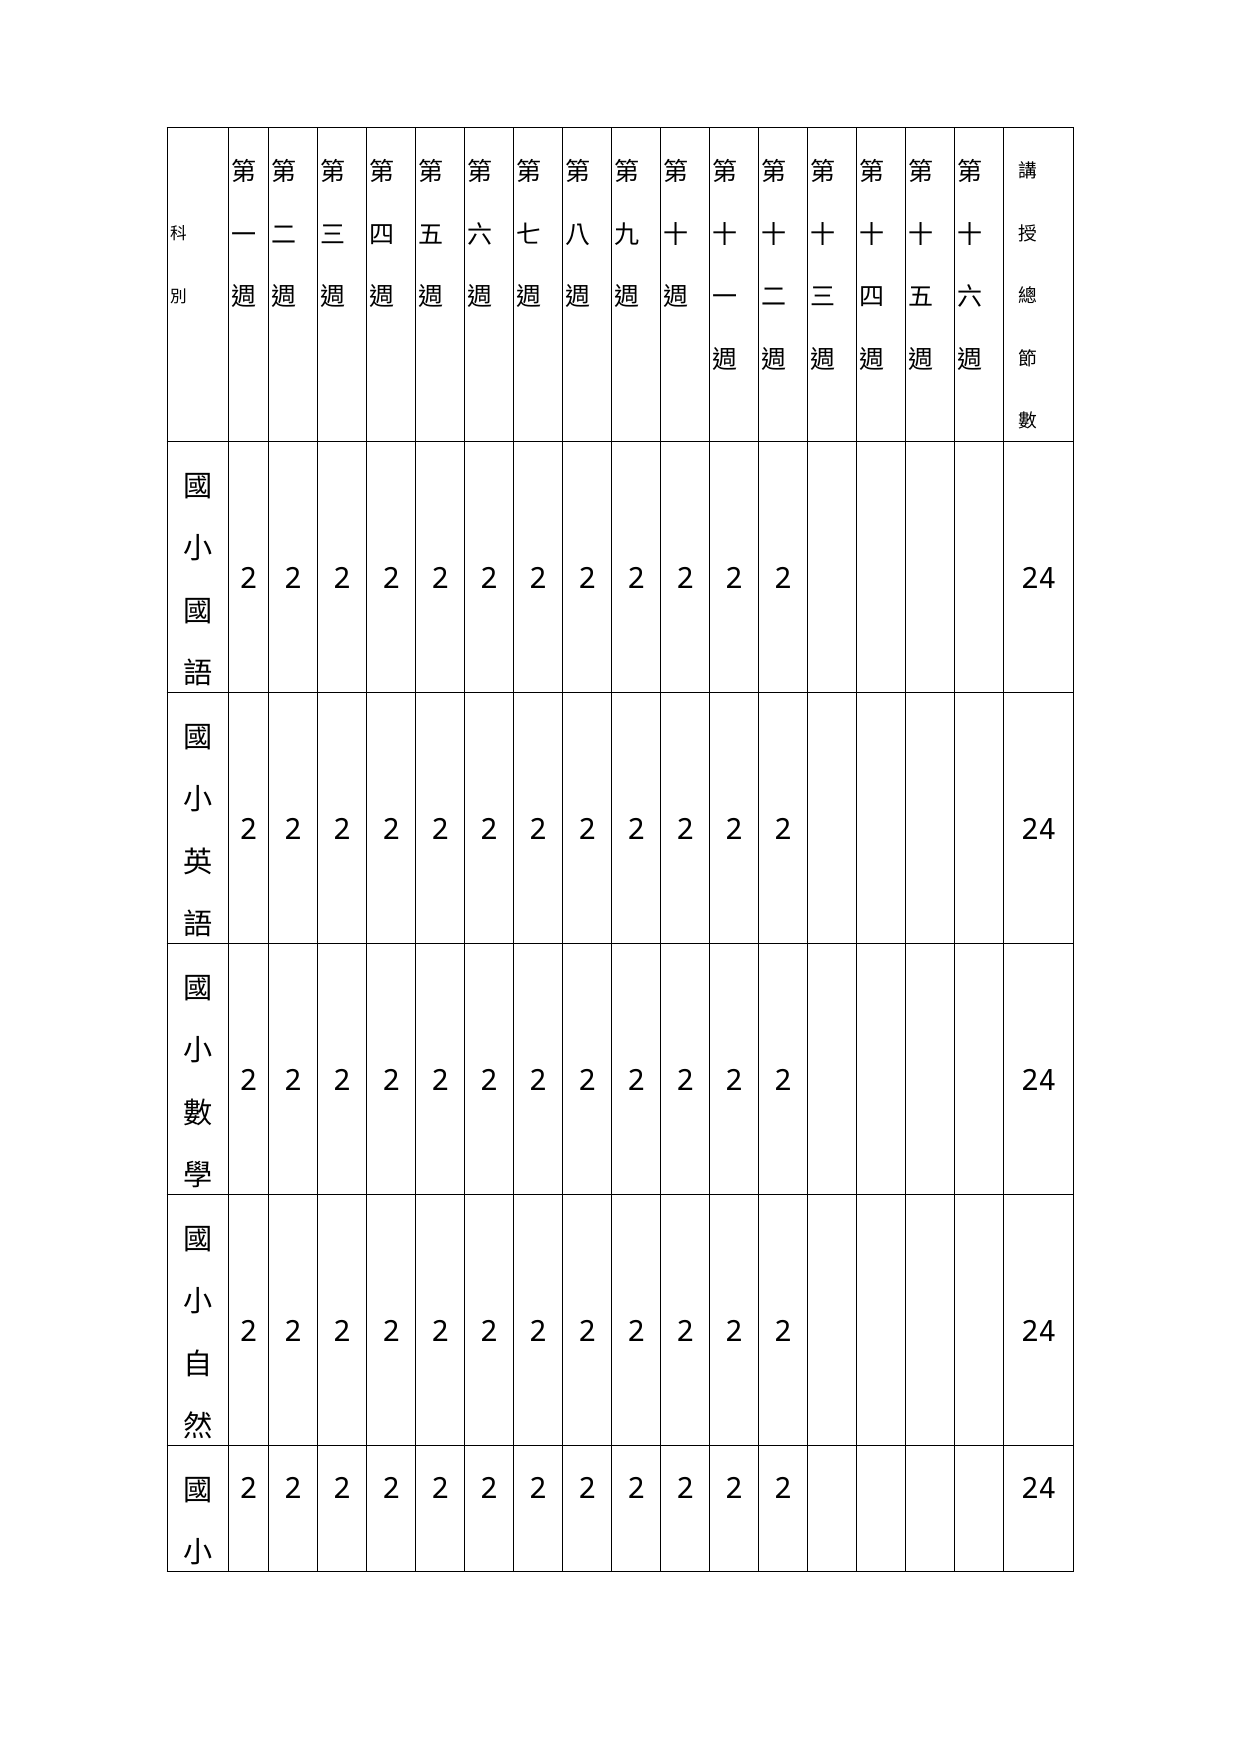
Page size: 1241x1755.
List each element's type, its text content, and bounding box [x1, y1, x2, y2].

table_cell 第 十一 週 [710, 128, 758, 441]
table_cell 2 [367, 1195, 415, 1445]
table_cell 2 [229, 1195, 268, 1445]
table_cell 第 八 週 [563, 128, 611, 441]
table_cell [906, 1195, 954, 1445]
table_cell 2 [612, 693, 660, 943]
table_cell 2 [710, 1446, 758, 1571]
table_cell 國小數學 [168, 944, 228, 1194]
table_cell [955, 442, 1003, 692]
table_cell 2 [759, 944, 807, 1194]
table_cell 2 [612, 1195, 660, 1445]
table_cell [955, 693, 1003, 943]
table_cell 2 [229, 442, 268, 692]
table_cell 2 [318, 1195, 366, 1445]
table_cell 2 [514, 1446, 562, 1571]
table_cell [857, 1195, 905, 1445]
table_cell 第 十 週 [661, 128, 709, 441]
table_cell 2 [367, 944, 415, 1194]
table_cell 2 [563, 442, 611, 692]
table_cell 24 [1004, 1195, 1073, 1445]
table_cell 2 [710, 944, 758, 1194]
table_cell 國小自然 [168, 1195, 228, 1445]
table_cell 2 [612, 442, 660, 692]
table_cell 2 [318, 1446, 366, 1571]
table_cell 2 [229, 1446, 268, 1571]
table_cell 2 [416, 944, 464, 1194]
table_cell 2 [416, 442, 464, 692]
table_cell 2 [465, 944, 513, 1194]
table_cell 2 [465, 693, 513, 943]
table_cell [857, 442, 905, 692]
table_cell 2 [514, 944, 562, 1194]
table_cell 2 [710, 1195, 758, 1445]
table_cell 2 [229, 693, 268, 943]
table_cell 2 [710, 442, 758, 692]
table_cell [857, 693, 905, 943]
table_cell 2 [229, 944, 268, 1194]
table_cell 2 [269, 442, 317, 692]
table_cell 2 [367, 442, 415, 692]
table_cell [906, 1446, 954, 1571]
table_cell 2 [563, 1195, 611, 1445]
table_cell 第 十四 週 [857, 128, 905, 441]
table_cell 2 [318, 944, 366, 1194]
table_cell [857, 944, 905, 1194]
table_cell 第 四 週 [367, 128, 415, 441]
table_cell 2 [661, 442, 709, 692]
table_cell 2 [514, 693, 562, 943]
table_cell 2 [367, 1446, 415, 1571]
table_cell 第 十三 週 [808, 128, 856, 441]
table_cell 第 三 週 [318, 128, 366, 441]
table_cell 第 五 週 [416, 128, 464, 441]
table_cell 2 [465, 1446, 513, 1571]
table_cell 2 [661, 693, 709, 943]
table_cell 科 別 [168, 128, 228, 441]
table_cell 2 [416, 1195, 464, 1445]
table_cell 24 [1004, 442, 1073, 692]
table_cell [857, 1446, 905, 1571]
table_cell 2 [563, 1446, 611, 1571]
table_cell 第 十六 週 [955, 128, 1003, 441]
table_cell 2 [612, 1446, 660, 1571]
table_cell 24 [1004, 1446, 1073, 1571]
table_cell 2 [661, 944, 709, 1194]
table_cell [955, 944, 1003, 1194]
table_cell 第 十二 週 [759, 128, 807, 441]
table_cell 2 [759, 1446, 807, 1571]
table_cell 國小英語 [168, 693, 228, 943]
table_cell 2 [318, 693, 366, 943]
table_cell 2 [759, 693, 807, 943]
table_cell 2 [563, 693, 611, 943]
table_cell 第 二 週 [269, 128, 317, 441]
table_cell 第 九 週 [612, 128, 660, 441]
table_cell 2 [269, 944, 317, 1194]
table_cell 2 [318, 442, 366, 692]
table_cell [906, 693, 954, 943]
table_cell 2 [759, 1195, 807, 1445]
table_cell 2 [563, 944, 611, 1194]
table_cell 2 [710, 693, 758, 943]
table_cell 2 [465, 442, 513, 692]
table_cell 2 [612, 944, 660, 1194]
table_cell [955, 1446, 1003, 1571]
table_cell 24 [1004, 944, 1073, 1194]
table_cell [808, 693, 856, 943]
table_cell 2 [269, 1446, 317, 1571]
table_cell [906, 442, 954, 692]
table_cell 2 [514, 1195, 562, 1445]
table_cell [808, 1446, 856, 1571]
table_cell 2 [269, 1195, 317, 1445]
table_cell [906, 944, 954, 1194]
table_cell 第 七 週 [514, 128, 562, 441]
table_cell 2 [367, 693, 415, 943]
table_cell [808, 1195, 856, 1445]
table_cell 2 [416, 1446, 464, 1571]
table_cell [955, 1195, 1003, 1445]
table_cell [808, 442, 856, 692]
table_cell 2 [416, 693, 464, 943]
table_cell 2 [759, 442, 807, 692]
table_cell [808, 944, 856, 1194]
table_cell 2 [514, 442, 562, 692]
table_cell 2 [269, 693, 317, 943]
table_cell 國小國語 [168, 442, 228, 692]
table_cell 第 一 週 [229, 128, 268, 441]
table_cell 第 十五 週 [906, 128, 954, 441]
table_cell 國小 [168, 1446, 228, 1571]
table_cell 2 [465, 1195, 513, 1445]
table_cell 24 [1004, 693, 1073, 943]
table_cell 2 [661, 1195, 709, 1445]
table_cell 講 授 總 節 數 [1004, 128, 1073, 441]
table_cell 2 [661, 1446, 709, 1571]
table_cell 第 六 週 [465, 128, 513, 441]
